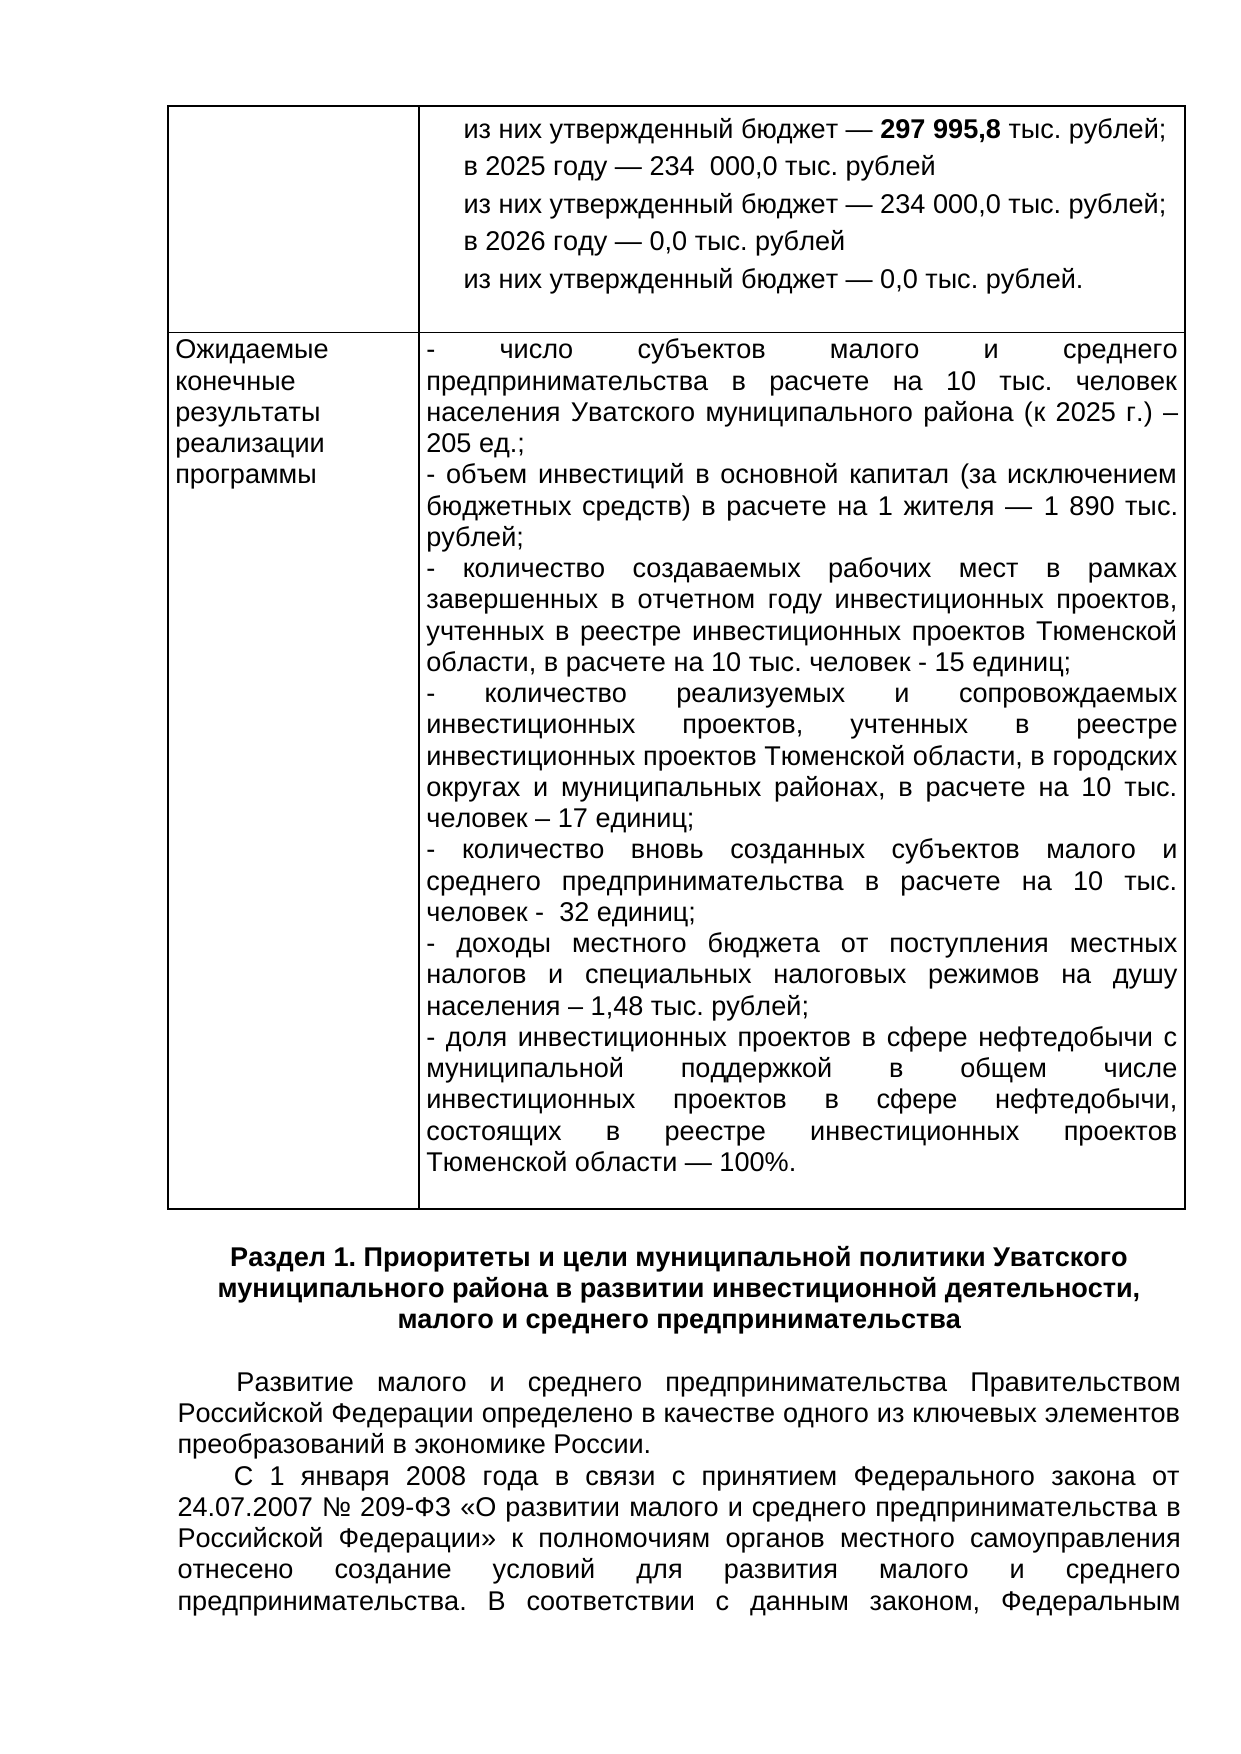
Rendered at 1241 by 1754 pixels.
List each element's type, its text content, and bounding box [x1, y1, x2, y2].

table_cell из них утвержденный бюджет — 297 995,8 тыс. рублей; в 2025 году — 234 000,0 тыс. рублей из них утвержденный бюджет — 234 000,0 тыс. рублей; в 2026 году — 0,0 тыс. рублей из них утвержденный бюджет — 0,0 тыс. рублей. [420, 107, 1184, 332]
text Развитие малого и среднего предпринимательства Правительством Российской Федерации определено в качестве одного из ключевых элементов преобразований в экономике России. [177, 1366, 1181, 1460]
table_cell - число субъектов малого и среднего предпринимательства в расчете на 10 тыс. человек населения Уватского муниципального района (к 2025 г.) – 205 ед.; - объем инвестиций в основной капитал (за исключением бюджетных средств) в расчете на 1 жителя — 1 890 тыс. рублей; - количество создаваемых рабочих мест в рамках завершенных в отчетном году инвестиционных проектов, учтенных в реестре инвестиционных проектов Тюменской области, в расчете на 10 тыс. человек - 15 единиц; - количество реализуемых и сопровождаемых инвестиционных проектов, учтенных в реестре инвестиционных проектов Тюменской области, в городских округах и муниципальных районах, в расчете на 10 тыс. человек – 17 единиц; - количество вновь созданных субъектов малого и среднего предпринимательства в расчете на 10 тыс. человек - 32 единиц; - доходы местного бюджета от поступления местных налогов и специальных налоговых режимов на душу населения – 1,48 тыс. рублей; - доля инвестиционных проектов в сфере нефтедобычи с муниципальной поддержкой в общем числе инвестиционных проектов в сфере нефтедобычи, состоящих в реестре инвестиционных проектов Тюменской области — 100%. [420, 333, 1184, 1208]
table_cell [169, 107, 418, 332]
text С 1 января 2008 года в связи с принятием Федерального закона от 24.07.2007 № 209-ФЗ «О развитии малого и среднего предпринимательства в Российской Федерации» к полномочиям органов местного самоуправления отнесено создание условий для развития малого и среднего предпринимательства. В соответствии с данным законом, Федеральным [177, 1460, 1181, 1616]
text Раздел 1. Приоритеты и цели муниципальной политики Уватского муниципального района в развитии инвестиционной деятельности, малого и среднего предпринимательства [177, 1241, 1181, 1335]
table_cell Ожидаемые конечные результаты реализации программы [169, 333, 418, 1208]
